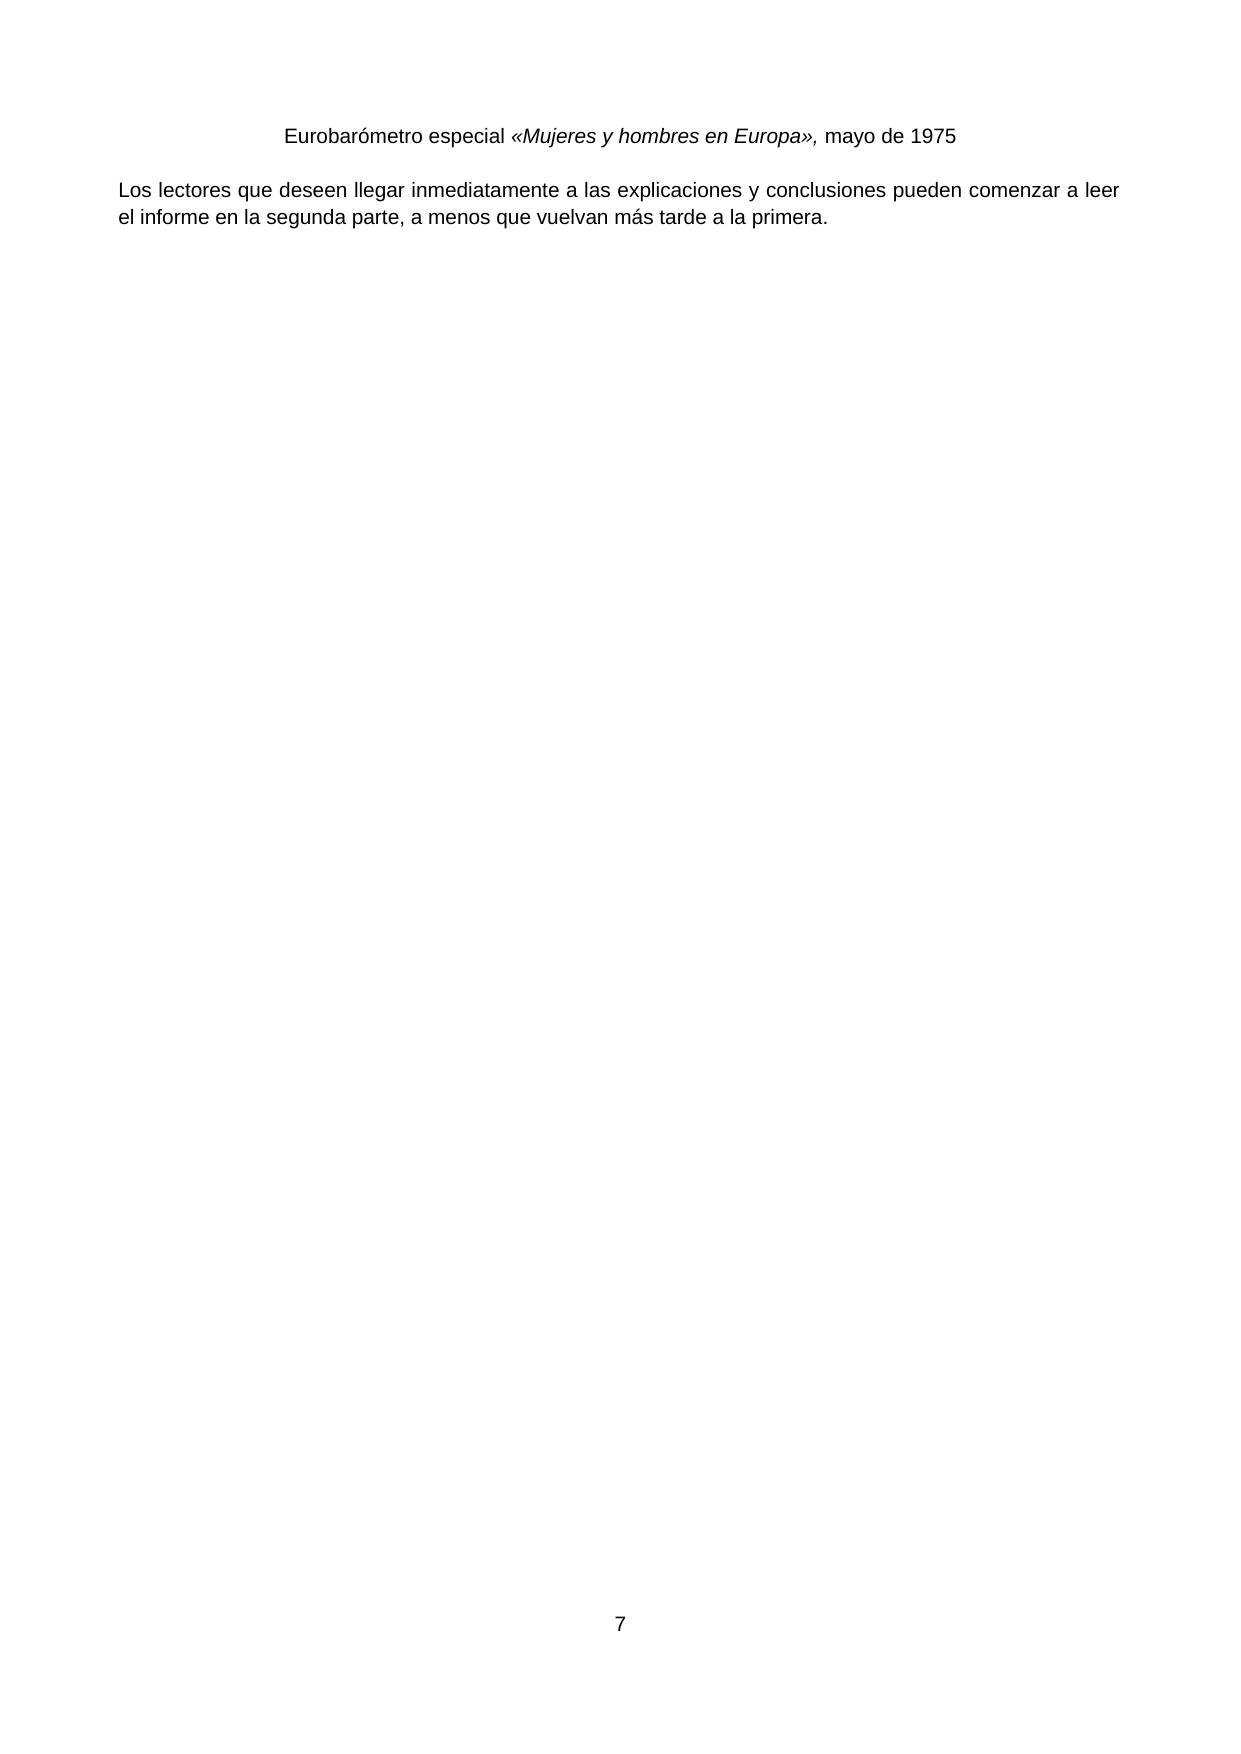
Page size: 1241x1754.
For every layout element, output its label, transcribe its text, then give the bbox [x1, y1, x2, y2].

text Los lectores que deseen llegar inmediatamente a las explicaciones y conclusiones pueden comenzar a leer el informe en la segunda parte, a menos que vuelvan más tarde a la primera. [118, 177, 1122, 229]
